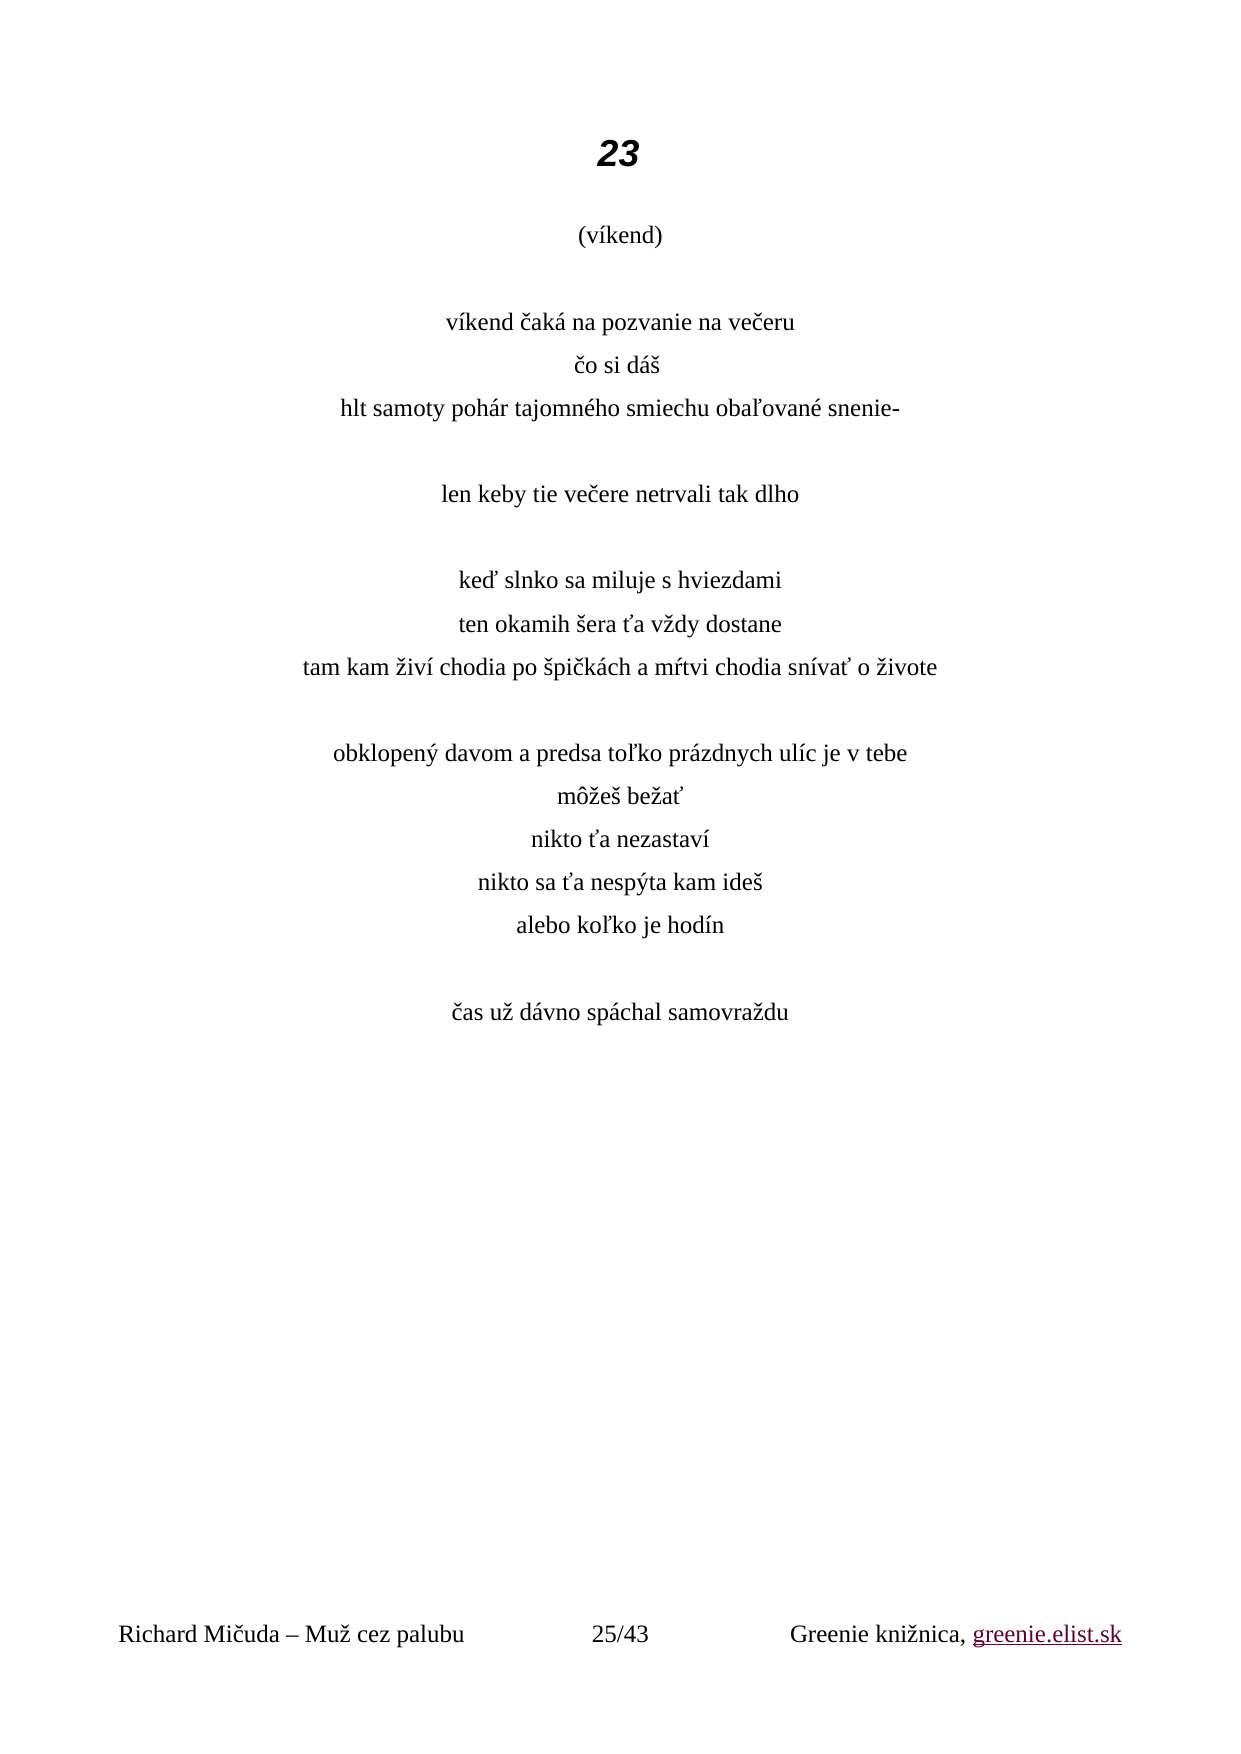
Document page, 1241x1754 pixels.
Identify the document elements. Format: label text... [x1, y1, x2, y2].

text keď slnko sa miluje s hviezdami [106, 566, 1134, 594]
text len keby tie večere netrvali tak dlho [106, 479, 1134, 508]
text obklopený davom a predsa toľko prázdnych ulíc je v tebe [106, 738, 1134, 767]
text alebo koľko je hodín [106, 911, 1134, 939]
text čas už dávno spáchal samovraždu [106, 997, 1134, 1026]
text nikto ťa nezastaví [106, 824, 1134, 853]
text hlt samoty pohár tajomného smiechu obaľované snenie- [106, 393, 1134, 422]
text čo si dáš [106, 350, 1134, 379]
text tam kam živí chodia po špičkách a mŕtvi chodia snívať o živote [106, 652, 1134, 681]
text (víkend) [106, 221, 1134, 249]
subtitle 23 [106, 131, 1134, 174]
text víkend čaká na pozvanie na večeru [106, 307, 1134, 336]
text môžeš bežať [106, 781, 1134, 810]
text ten okamih šera ťa vždy dostane [106, 609, 1134, 637]
text nikto sa ťa nespýta kam ideš [106, 867, 1134, 896]
